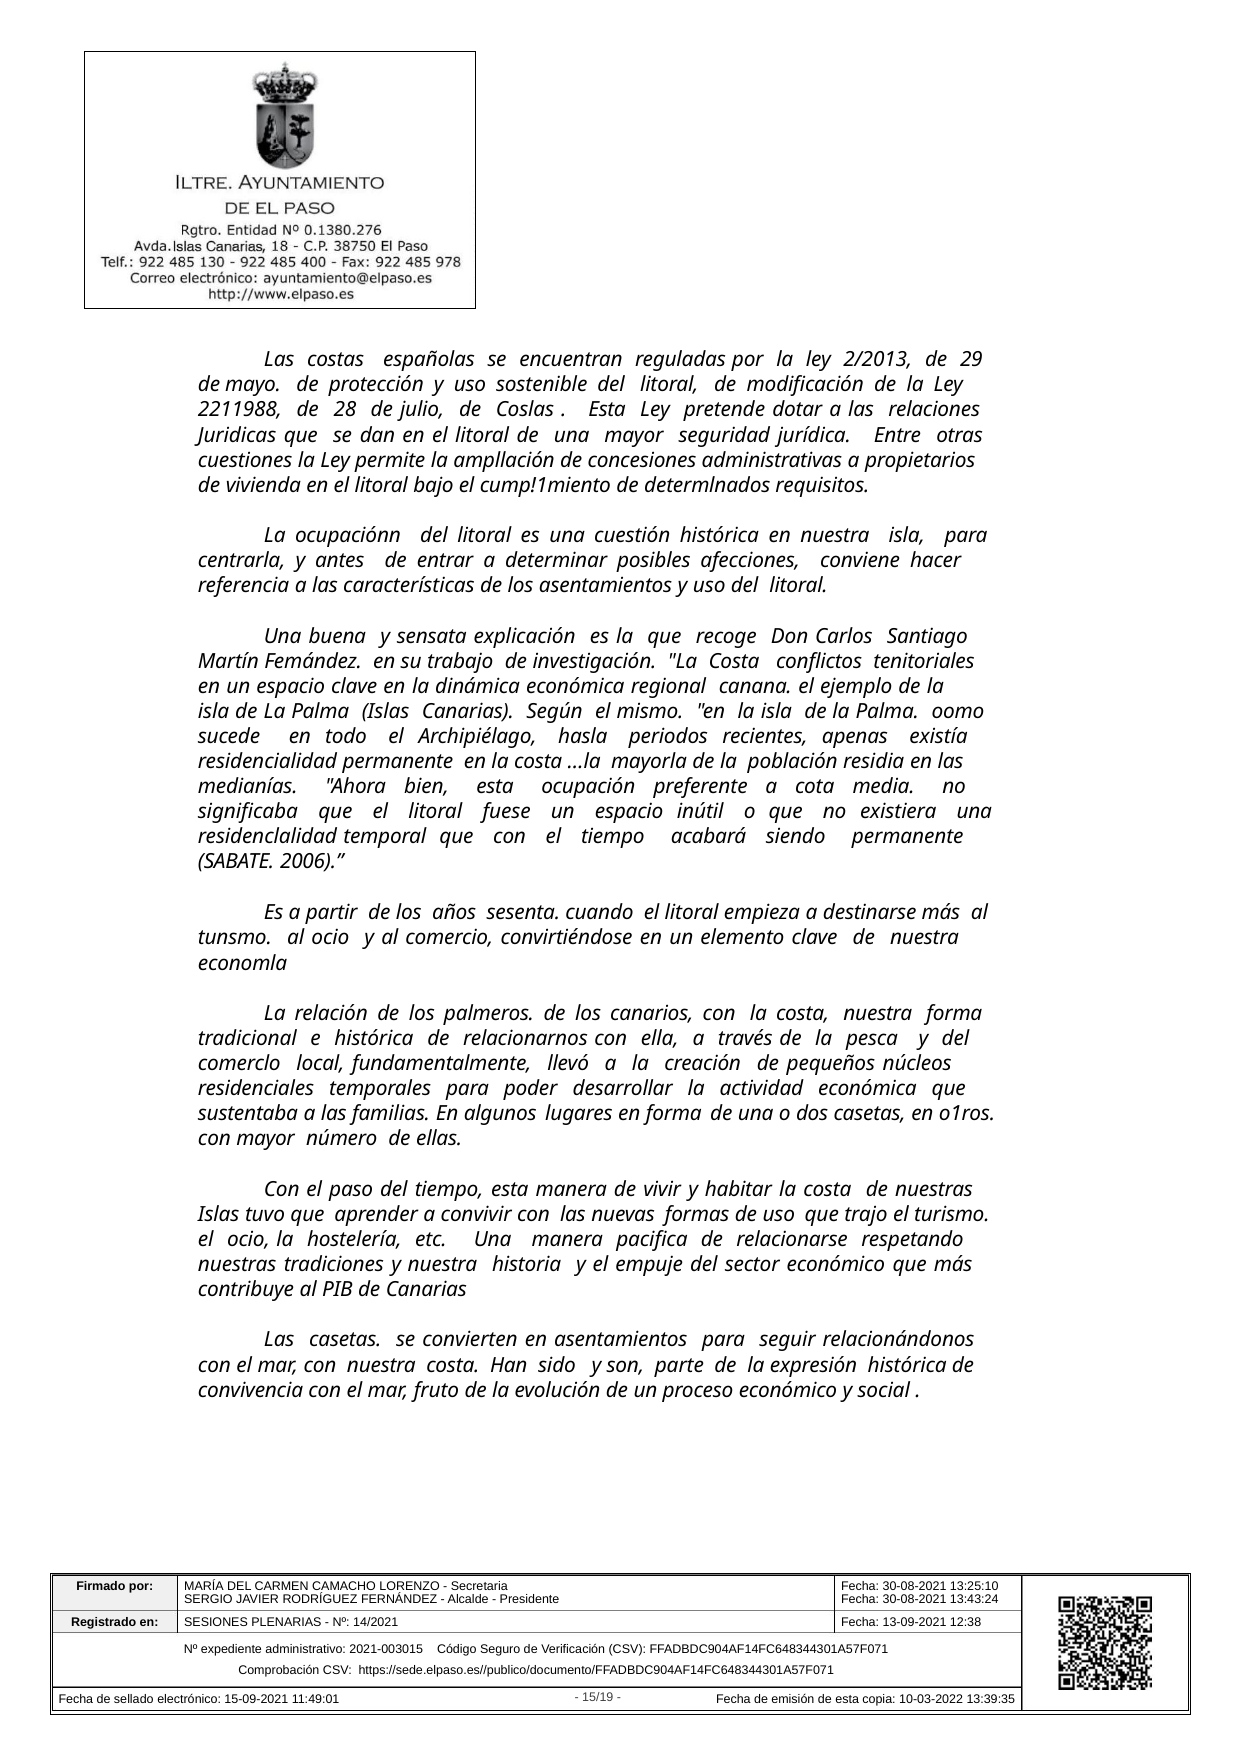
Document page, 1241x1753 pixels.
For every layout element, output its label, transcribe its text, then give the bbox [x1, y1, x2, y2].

text SESIONES PLENARIAS - Nº: 14/2021 [184, 1615, 423, 1629]
text comerclo local, fundamentalmente, llevó a la creación de pequeños núcleos [198, 1051, 1068, 1075]
text nuestras tradiciones y nuestra historia y el empuje del sector económico que más [198, 1252, 1068, 1276]
text (SABATE. 2006).” [198, 849, 1068, 874]
text con el mar, con nuestra costa. Han sido y son, parte de la expresión histórica de [198, 1352, 1068, 1377]
text Es a partir de los años sesenta. cuando el litoral empieza a destinarse más al [264, 900, 1068, 924]
text referencia a las características de los asentamientos y uso del litoral. [198, 573, 1067, 598]
text La ocupaciónn del litoral es una cuestión histórica en nuestra isla, para [264, 523, 1067, 547]
text Fecha: 30-08-2021 13:25:10 [841, 1579, 1022, 1593]
text medianías. "Ahora bien, esta ocupación preferente a cota media. no [198, 774, 1068, 798]
text tunsmo. al ocio y al comercio, convirtiéndose en un elemento clave de nuestra [198, 925, 1068, 949]
text cuestiones la Ley permite la ampllación de concesiones administrativas a propietarios [198, 448, 1068, 472]
text Nº expediente administrativo: 2021-003015 Código Seguro de Verificación (CSV): FFADBDC904AF14FC648344301A57F071 [184, 1642, 915, 1656]
text tradicional e histórica de relacionarnos con ella, a través de la pesca y del [198, 1026, 1068, 1050]
text La relación de los palmeros. de los canarios, con la costa, nuestra forma [264, 1001, 1068, 1025]
text en un espacio clave en la dinámica económica regional canana. el ejemplo de la [198, 674, 1068, 698]
text sucede en todo el Archipiélago, hasla periodos recientes, apenas existía [198, 724, 1068, 748]
text Islas tuvo que aprender a convivir con las nuevas formas de uso que trajo el turismo. [198, 1201, 1068, 1226]
text Martín Femández. en su trabajo de investigación. "La Costa conflictos tenitoriales [198, 649, 1068, 673]
text Fecha de sellado electrónico: 15-09-2021 11:49:01 [58, 1692, 365, 1706]
text Una buena y sensata explicación es la que recoge Don Carlos Santiago [264, 623, 1068, 648]
text Firmado por: [76, 1579, 172, 1593]
text economla [198, 950, 1068, 975]
text SERGIO JAVIER RODRÍGUEZ FERNÁNDEZ - Alcalde - Presidente [184, 1593, 586, 1607]
text Registrado en: [71, 1615, 177, 1629]
text Las casetas. se convierten en asentamientos para seguir relacionándonos [264, 1327, 1068, 1352]
text Fecha: 13-09-2021 12:38 [841, 1615, 1002, 1629]
text Con el paso del tiempo, esta manera de vivir y habitar la costa de nuestras [264, 1176, 1068, 1201]
text Fecha: 30-08-2021 13:43:24 [841, 1593, 1022, 1607]
text con mayor número de ellas. [198, 1126, 1068, 1151]
text significaba que el litoral fuese un espacio inútil o que no existiera una [198, 799, 1068, 823]
text - 15/19 - [574, 1691, 640, 1705]
text convivencia con el mar, fruto de la evolución de un proceso económico y social . [198, 1377, 1068, 1402]
text centrarla, y antes de entrar a determinar posibles afecciones, conviene hacer [198, 548, 1067, 572]
text 2211988, de 28 de julio, de Coslas . Esta Ley pretende dotar a las relaciones [198, 397, 1068, 422]
text sustentaba a las familias. En algunos lugares en forma de una o dos casetas, en o1ros. [198, 1101, 1068, 1126]
text residenclalidad temporal que con el tiempo acabará siendo permanente [198, 824, 1068, 849]
text el ocio, la hostelería, etc. Una manera pacifica de relacionarse respetando [198, 1227, 1068, 1251]
text contribuye al PIB de Canarias [198, 1277, 1068, 1301]
text Juridicas que se dan en el litoral de una mayor seguridad jurídica. Entre otras [198, 422, 1068, 447]
text de vivienda en el litoral bajo el cump!1miento de determlnados requisitos. [198, 473, 1068, 497]
text MARÍA DEL CARMEN CAMACHO LORENZO - Secretaria [184, 1579, 586, 1593]
text de mayo. de protección y uso sostenible del litoral, de modificación de la Ley [198, 372, 1068, 397]
text residencialidad permanente en la costa …la mayorla de la población residia en las [198, 749, 1068, 773]
picture [51, 1574, 1190, 1714]
picture [85, 52, 475, 308]
text isla de La Palma (Islas Canarias). Según el mismo. "en la isla de la Palma. oomo [198, 699, 1068, 723]
text Comprobación CSV: https://sede.elpaso.es//publico/documento/FFADBDC904AF14FC648344301A57F071 [238, 1663, 915, 1677]
text residenciales temporales para poder desarrollar la actividad económica que [198, 1076, 1068, 1100]
text Las costas españolas se encuentran reguladas por la ley 2/2013, de 29 [264, 347, 1068, 371]
text Fecha de emisión de esta copia: 10-03-2022 13:39:35 [716, 1692, 1040, 1706]
